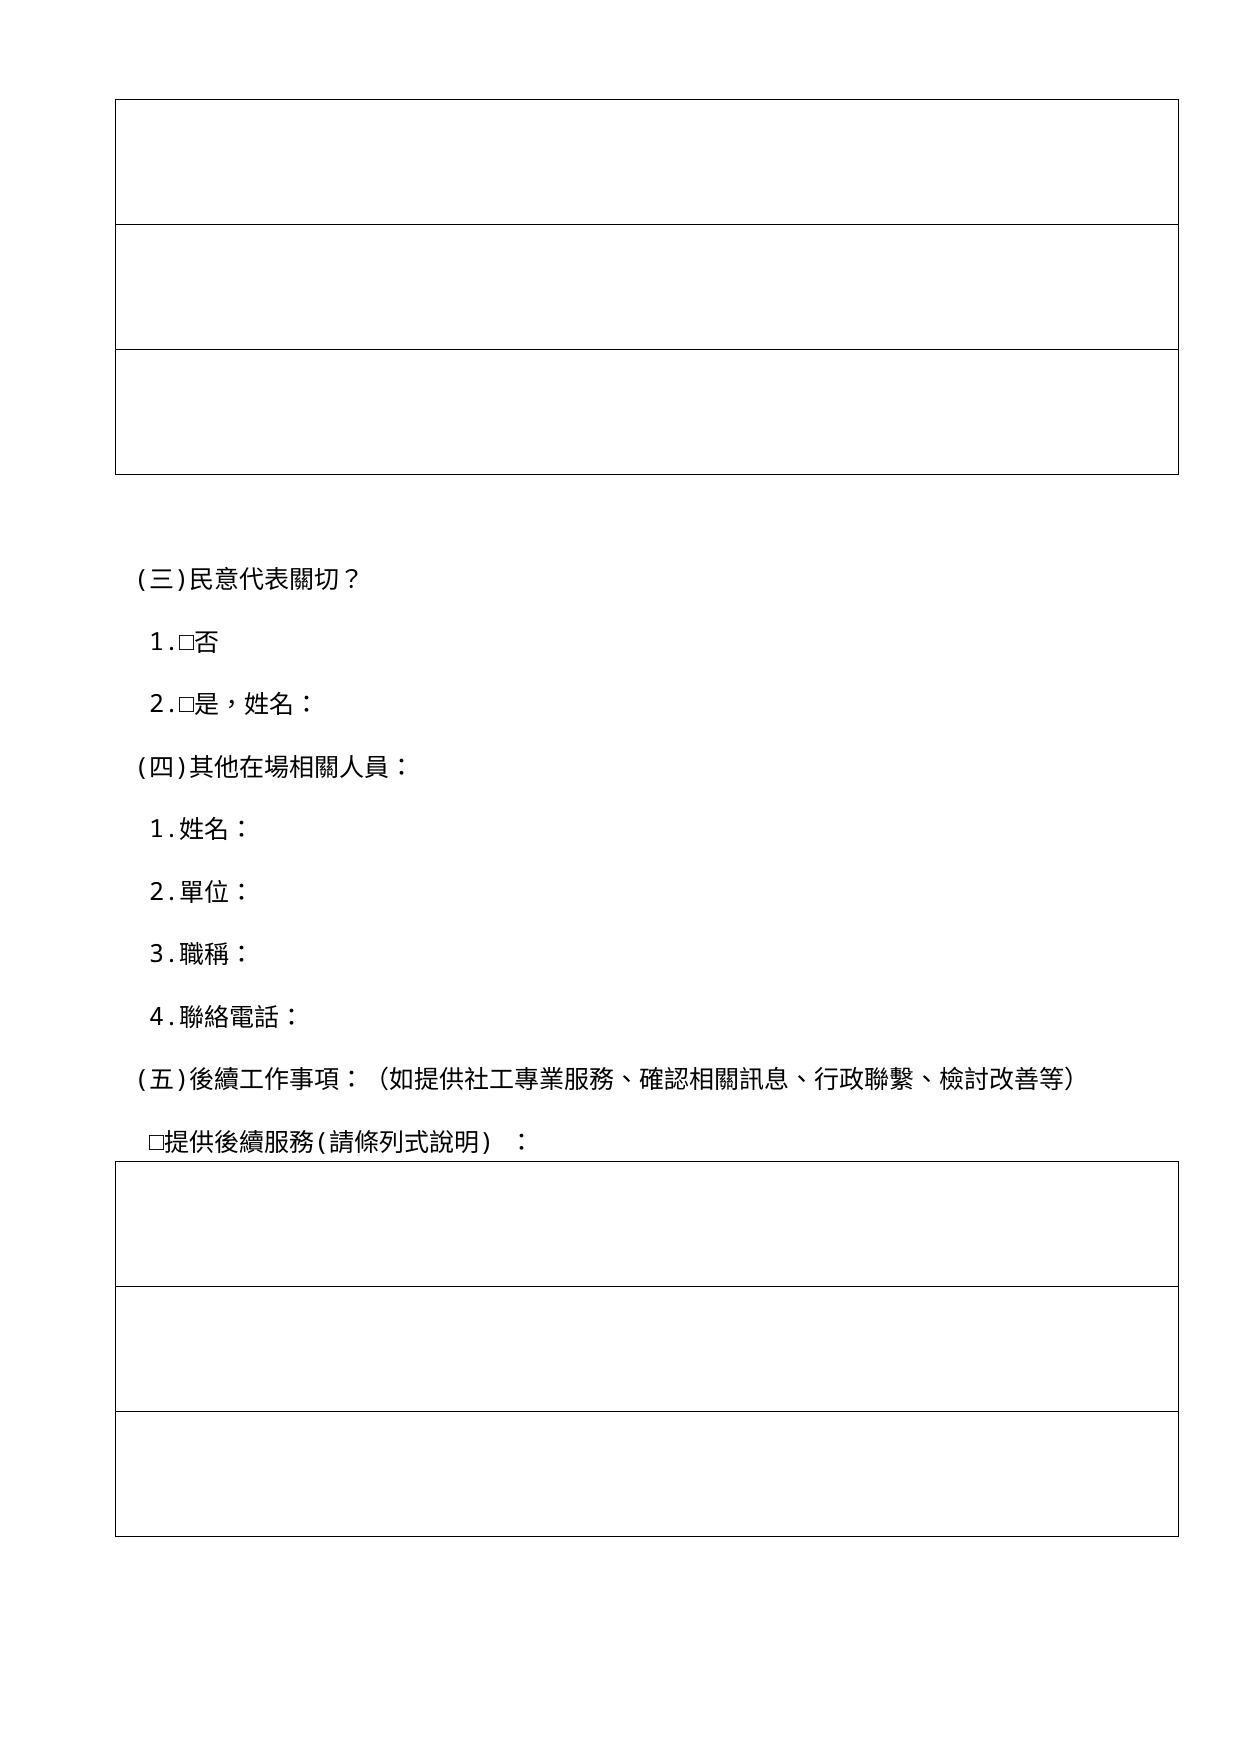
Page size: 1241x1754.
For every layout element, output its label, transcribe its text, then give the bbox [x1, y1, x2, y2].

text 1.姓名： [149, 786, 1165, 848]
table_header [116, 1162, 1178, 1286]
text (三)民意代表關切？ [134, 536, 1165, 598]
table_cell [116, 1412, 1178, 1536]
text 2.單位： [149, 848, 1165, 911]
table_cell [116, 1287, 1178, 1411]
table_header [116, 100, 1178, 223]
text (五)後續工作事項：（如提供社工專業服務、確認相關訊息、行政聯繫、檢討改善等） [134, 1036, 1165, 1098]
text 1.□否 [149, 598, 1165, 661]
table_cell [116, 225, 1178, 348]
table_cell [116, 350, 1178, 473]
text 4.聯絡電話： [149, 973, 1165, 1036]
text 2.□是，姓名： [149, 661, 1165, 723]
text (四)其他在場相關人員： [134, 723, 1165, 786]
text □提供後續服務(請條列式說明) ： [149, 1098, 1165, 1161]
text 3.職稱： [149, 911, 1165, 973]
